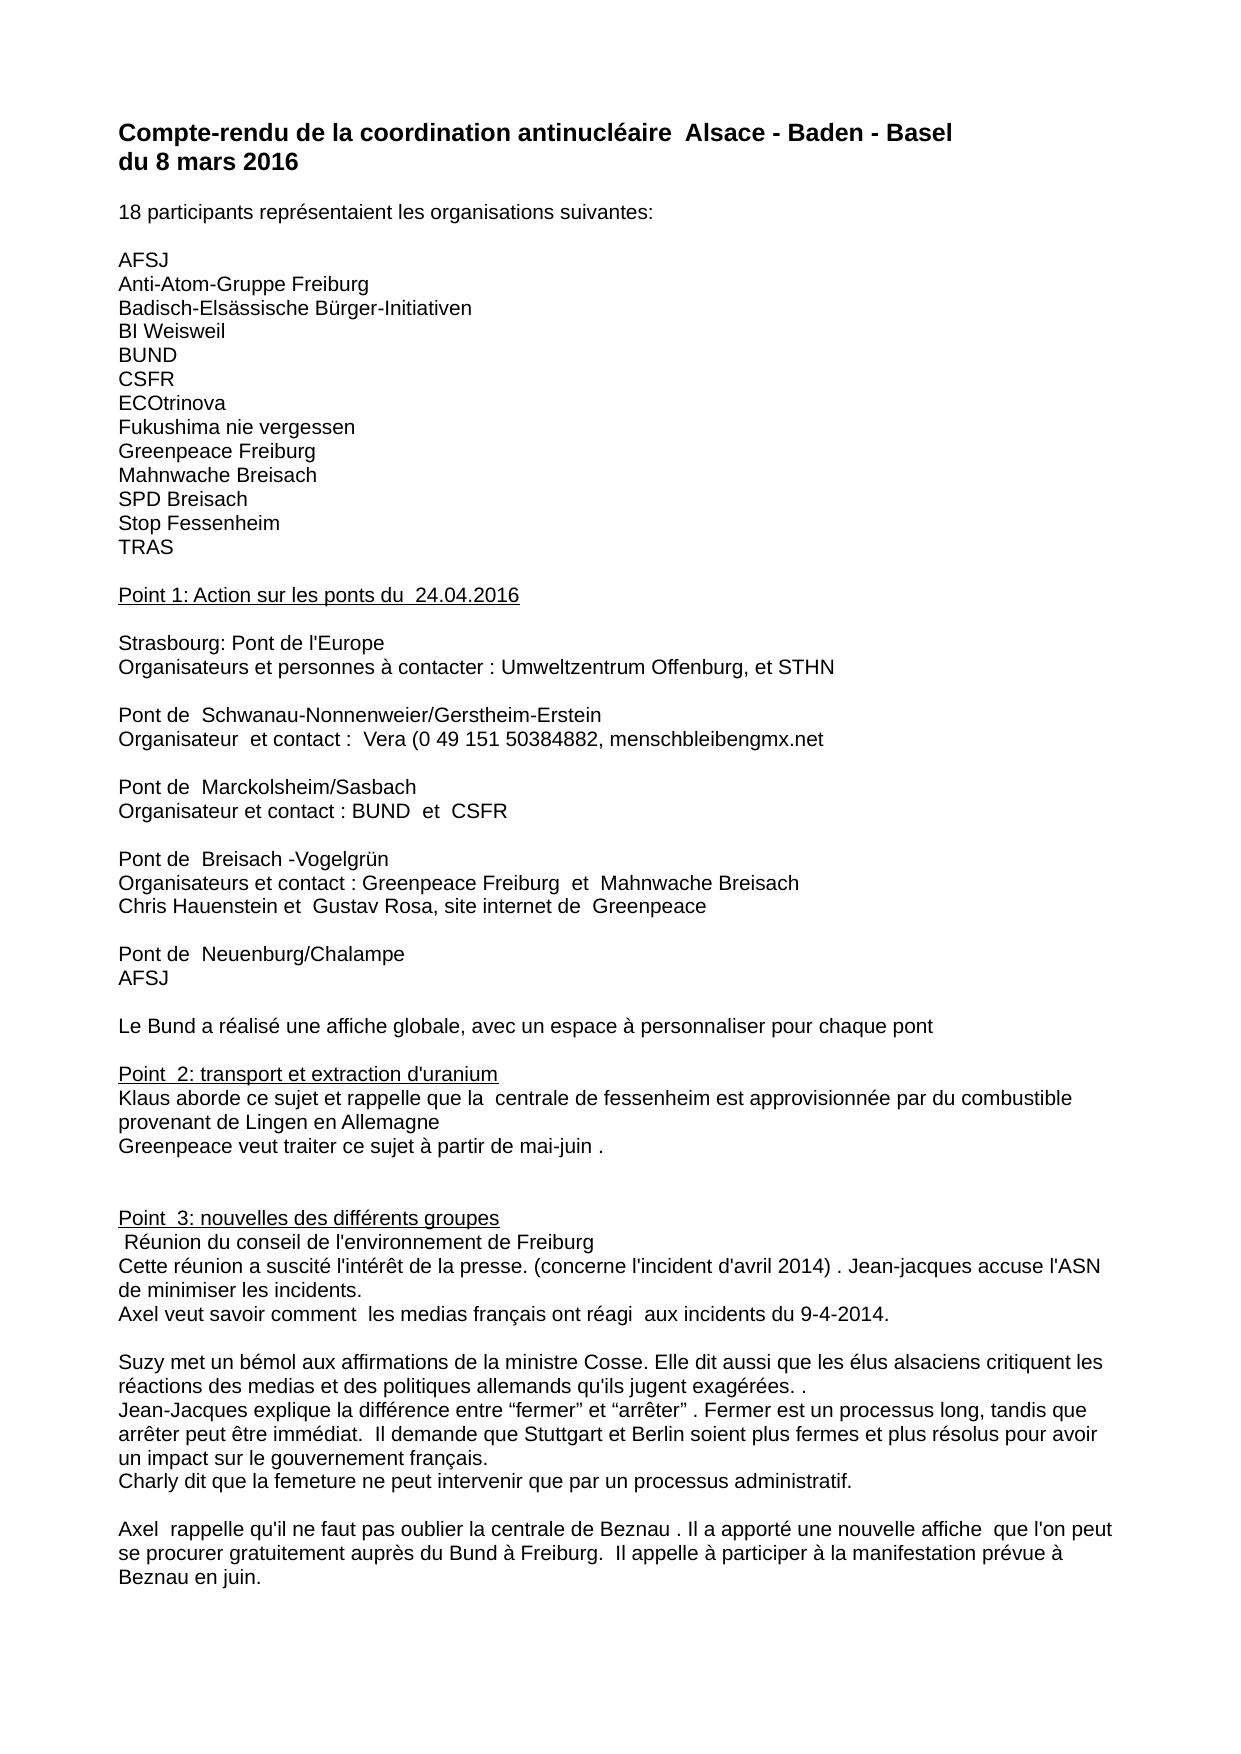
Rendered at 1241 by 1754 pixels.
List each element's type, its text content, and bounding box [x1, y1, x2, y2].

text Organisateur et contact : Vera (0 49 151 50384882, menschbleibengmx.net [118, 727, 1122, 751]
text Point 2: transport et extraction d'uranium [118, 1062, 1122, 1086]
text Greenpeace veut traiter ce sujet à partir de mai-juin . [118, 1134, 1122, 1158]
text Le Bund a réalisé une affiche globale, avec un espace à personnaliser pour chaque pont [118, 1014, 1122, 1038]
text BUND [118, 343, 1122, 367]
text Chris Hauenstein et Gustav Rosa, site internet de Greenpeace [118, 894, 1122, 918]
text Organisateur et contact : BUND et CSFR [118, 798, 1122, 822]
text Greenpeace Freiburg [118, 439, 1122, 463]
text CSFR [118, 367, 1122, 391]
text Organisateurs et contact : Greenpeace Freiburg et Mahnwache Breisach [118, 870, 1122, 894]
text Suzy met un bémol aux affirmations de la ministre Cosse. Elle dit aussi que les élus alsaciens critiquent les réactions des medias et des politiques allemands qu'ils jugent exagérées. . [118, 1349, 1122, 1397]
text Fukushima nie vergessen [118, 415, 1122, 439]
text Charly dit que la femeture ne peut intervenir que par un processus administratif. [118, 1469, 1122, 1493]
text ECOtrinova [118, 391, 1122, 415]
text SPD Breisach [118, 487, 1122, 511]
text Point 3: nouvelles des différents groupes [118, 1206, 1122, 1230]
text Compte-rendu de la coordination antinucléaire Alsace - Baden - Basel [118, 118, 1122, 147]
text Axel rappelle qu'il ne faut pas oublier la centrale de Beznau . Il a apporté une nouvelle affiche que l'on peut se procurer gratuitement auprès du Bund à Freiburg. Il appelle à participer à la manifestation prévue à Beznau en juin. [118, 1517, 1122, 1589]
text Pont de Marckolsheim/Sasbach [118, 774, 1122, 798]
text du 8 mars 2016 [118, 147, 1122, 176]
text Cette réunion a suscité l'intérêt de la presse. (concerne l'incident d'avril 2014) . Jean-jacques accuse l'ASN de minimiser les incidents. [118, 1254, 1122, 1302]
text Stop Fessenheim [118, 511, 1122, 535]
text Badisch-Elsässische Bürger-Initiativen [118, 295, 1122, 319]
text Jean-Jacques explique la différence entre “fermer” et “arrêter” . Fermer est un processus long, tandis que arrêter peut être immédiat. Il demande que Stuttgart et Berlin soient plus fermes et plus résolus pour avoir un impact sur le gouvernement français. [118, 1397, 1122, 1469]
text Pont de Breisach -Vogelgrün [118, 846, 1122, 870]
text Réunion du conseil de l'environnement de Freiburg [118, 1230, 1122, 1254]
text Pont de Neuenburg/Chalampe [118, 942, 1122, 966]
text Pont de Schwanau-Nonnenweier/Gerstheim-Erstein [118, 703, 1122, 727]
text TRAS [118, 535, 1122, 559]
text Axel veut savoir comment les medias français ont réagi aux incidents du 9-4-2014. [118, 1302, 1122, 1326]
text Point 1: Action sur les ponts du 24.04.2016 [118, 583, 1122, 607]
text AFSJ [118, 247, 1122, 271]
text Anti-Atom-Gruppe Freiburg [118, 271, 1122, 295]
text Organisateurs et personnes à contacter : Umweltzentrum Offenburg, et STHN [118, 655, 1122, 679]
text Strasbourg: Pont de l'Europe [118, 631, 1122, 655]
text BI Weisweil [118, 319, 1122, 343]
text Klaus aborde ce sujet et rappelle que la centrale de fessenheim est approvisionnée par du combustible provenant de Lingen en Allemagne [118, 1086, 1122, 1134]
text 18 participants représentaient les organisations suivantes: [118, 199, 1122, 223]
text Mahnwache Breisach [118, 463, 1122, 487]
text AFSJ [118, 966, 1122, 990]
